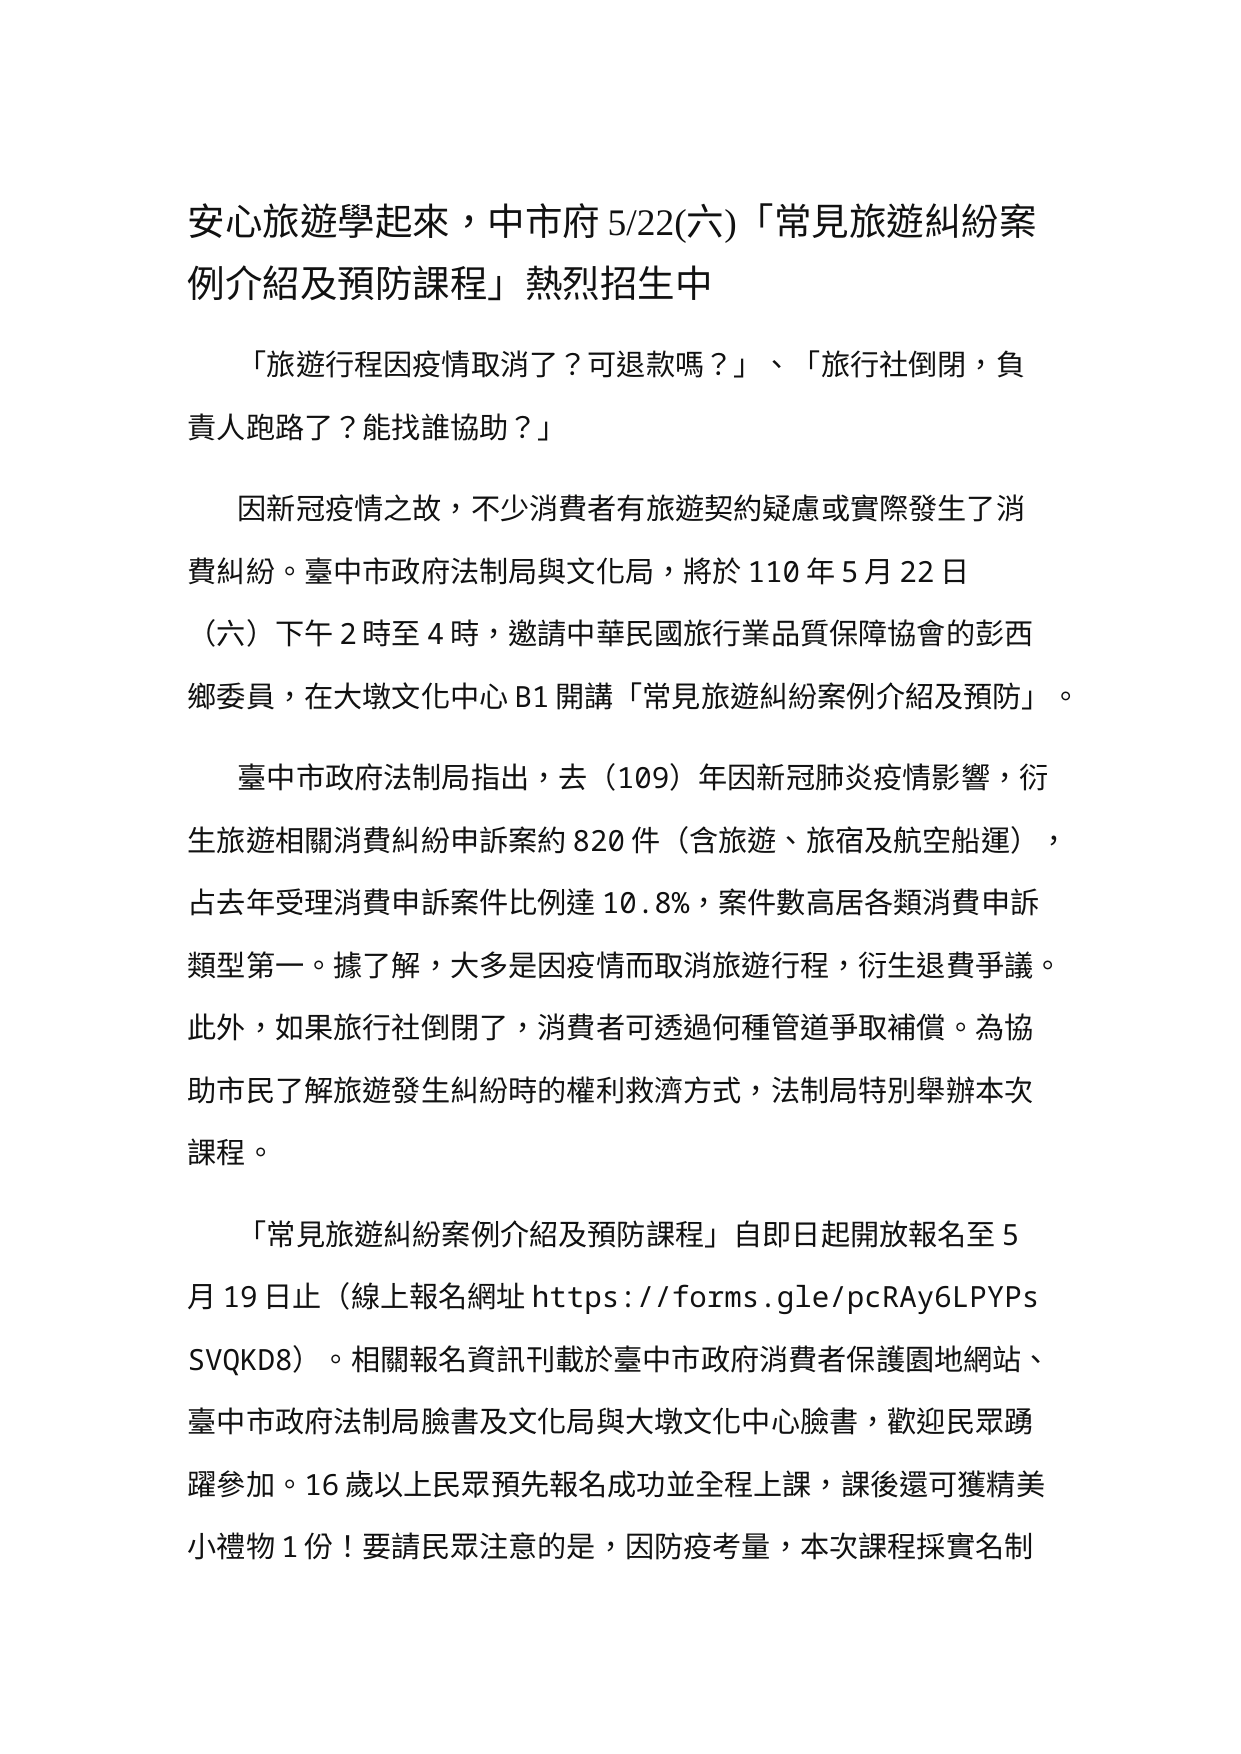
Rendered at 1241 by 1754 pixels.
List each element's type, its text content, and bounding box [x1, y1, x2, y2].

text 「旅遊行程因疫情取消了？可退款嗎？」、「旅行社倒閉，負責人跑路了？能找誰協助？」 [187, 321, 1053, 446]
text 「常見旅遊糾紛案例介紹及預防課程」自即日起開放報名至5月19日止（線上報名網址https://forms.gle/pcRAy6LPYPsSVQKD8）。相關報名資訊刊載於臺中市政府消費者保護園地網站、臺中市政府法制局臉書及文化局與大墩文化中心臉書，歡迎民眾踴躍參加。16歲以上民眾預先報名成功並全程上課，課後還可獲精美小禮物1份！要請民眾注意的是，因防疫考量，本次課程採實名制並僅開放線上報名，但法制局將於課程當日，同步在法制局臉書進行線上直播，讓無法到場參加的朋友，也能獲得最完整的消費資訊。 [187, 1191, 1053, 1566]
text 因新冠疫情之故，不少消費者有旅遊契約疑慮或實際發生了消費糾紛。臺中市政府法制局與文化局，將於110年5月22日（六）下午2時至4時，邀請中華民國旅行業品質保障協會的彭西鄉委員，在大墩文化中心B1開講「常見旅遊糾紛案例介紹及預防」。 [187, 465, 1053, 715]
text 臺中市政府法制局指出，去（109）年因新冠肺炎疫情影響，衍生旅遊相關消費糾紛申訴案約820件（含旅遊、旅宿及航空船運），占去年受理消費申訴案件比例達10.8%，案件數高居各類消費申訴類型第一。據了解，大多是因疫情而取消旅遊行程，衍生退費爭議。此外，如果旅行社倒閉了，消費者可透過何種管道爭取補償。為協助市民了解旅遊發生糾紛時的權利救濟方式，法制局特別舉辦本次課程。 [187, 734, 1053, 1172]
subtitle 安心旅遊學起來，中市府5/22(六)「常見旅遊糾紛案例介紹及預防課程」熱烈招生中 [187, 177, 1053, 302]
